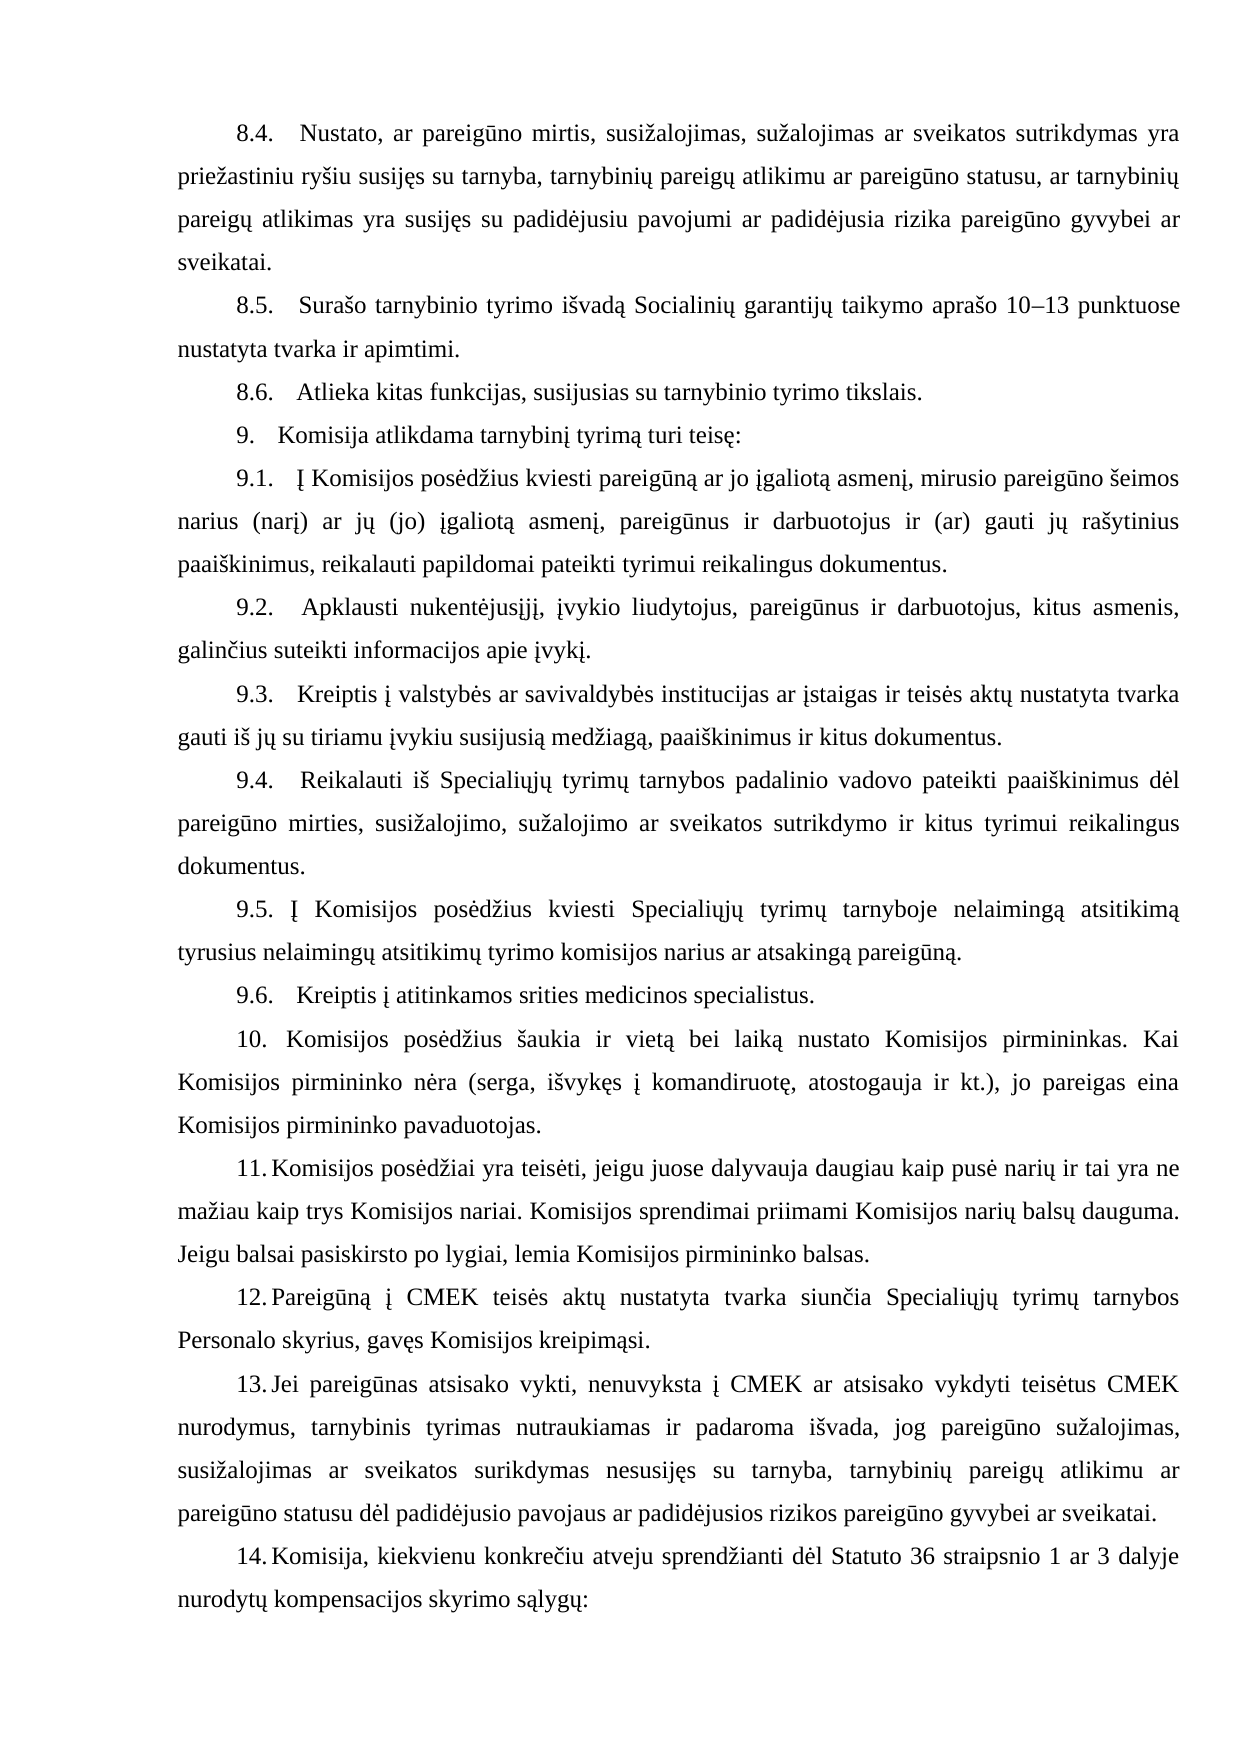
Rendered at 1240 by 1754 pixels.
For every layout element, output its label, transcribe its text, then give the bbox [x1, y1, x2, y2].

text 9.4. Reikalauti iš Specialiųjų tyrimų tarnybos padalinio vadovo pateikti paaiškinimus dėl pareigūno mirties, susižalojimo, sužalojimo ar sveikatos sutrikdymo ir kitus tyrimui reikalingus dokumentus. [177, 765, 1181, 880]
text 9.5. Į Komisijos posėdžius kviesti Specialiųjų tyrimų tarnyboje nelaimingą atsitikimą tyrusius nelaimingų atsitikimų tyrimo komisijos narius ar atsakingą pareigūną. [177, 894, 1181, 966]
text 9.6. Kreiptis į atitinkamos srities medicinos specialistus. [177, 981, 1181, 1009]
text 9. Komisija atlikdama tarnybinį tyrimą turi teisę: [177, 420, 1181, 449]
text 11. Komisijos posėdžiai yra teisėti, jeigu juose dalyvauja daugiau kaip pusė narių ir tai yra ne mažiau kaip trys Komisijos nariai. Komisijos sprendimai priimami Komisijos narių balsų dauguma. Jeigu balsai pasiskirsto po lygiai, lemia Komisijos pirmininko balsas. [177, 1153, 1181, 1268]
text 9.1. Į Komisijos posėdžius kviesti pareigūną ar jo įgaliotą asmenį, mirusio pareigūno šeimos narius (narį) ar jų (jo) įgaliotą asmenį, pareigūnus ir darbuotojus ir (ar) gauti jų rašytinius paaiškinimus, reikalauti papildomai pateikti tyrimui reikalingus dokumentus. [177, 463, 1181, 578]
text 8.5. Surašo tarnybinio tyrimo išvadą Socialinių garantijų taikymo aprašo 10–13 punktuose nustatyta tvarka ir apimtimi. [177, 291, 1181, 362]
text 8.4. Nustato, ar pareigūno mirtis, susižalojimas, sužalojimas ar sveikatos sutrikdymas yra priežastiniu ryšiu susijęs su tarnyba, tarnybinių pareigų atlikimu ar pareigūno statusu, ar tarnybinių pareigų atlikimas yra susijęs su padidėjusiu pavojumi ar padidėjusia rizika pareigūno gyvybei ar sveikatai. [177, 118, 1181, 276]
text 9.2. Apklausti nukentėjusįjį, įvykio liudytojus, pareigūnus ir darbuotojus, kitus asmenis, galinčius suteikti informacijos apie įvykį. [177, 592, 1181, 664]
text 10. Komisijos posėdžius šaukia ir vietą bei laiką nustato Komisijos pirmininkas. Kai Komisijos pirmininko nėra (serga, išvykęs į komandiruotę, atostogauja ir kt.), jo pareigas eina Komisijos pirmininko pavaduotojas. [177, 1024, 1181, 1139]
text 12. Pareigūną į CMEK teisės aktų nustatyta tvarka siunčia Specialiųjų tyrimų tarnybos Personalo skyrius, gavęs Komisijos kreipimąsi. [177, 1282, 1181, 1354]
text 8.6. Atlieka kitas funkcijas, susijusias su tarnybinio tyrimo tikslais. [177, 377, 1181, 406]
text 9.3. Kreiptis į valstybės ar savivaldybės institucijas ar įstaigas ir teisės aktų nustatyta tvarka gauti iš jų su tiriamu įvykiu susijusią medžiagą, paaiškinimus ir kitus dokumentus. [177, 679, 1181, 751]
text 14. Komisija, kiekvienu konkrečiu atveju sprendžianti dėl Statuto 36 straipsnio 1 ar 3 dalyje nurodytų kompensacijos skyrimo sąlygų: [177, 1541, 1181, 1613]
text 13. Jei pareigūnas atsisako vykti, nenuvyksta į CMEK ar atsisako vykdyti teisėtus CMEK nurodymus, tarnybinis tyrimas nutraukiamas ir padaroma išvada, jog pareigūno sužalojimas, susižalojimas ar sveikatos surikdymas nesusijęs su tarnyba, tarnybinių pareigų atlikimu ar pareigūno statusu dėl padidėjusio pavojaus ar padidėjusios rizikos pareigūno gyvybei ar sveikatai. [177, 1369, 1181, 1527]
